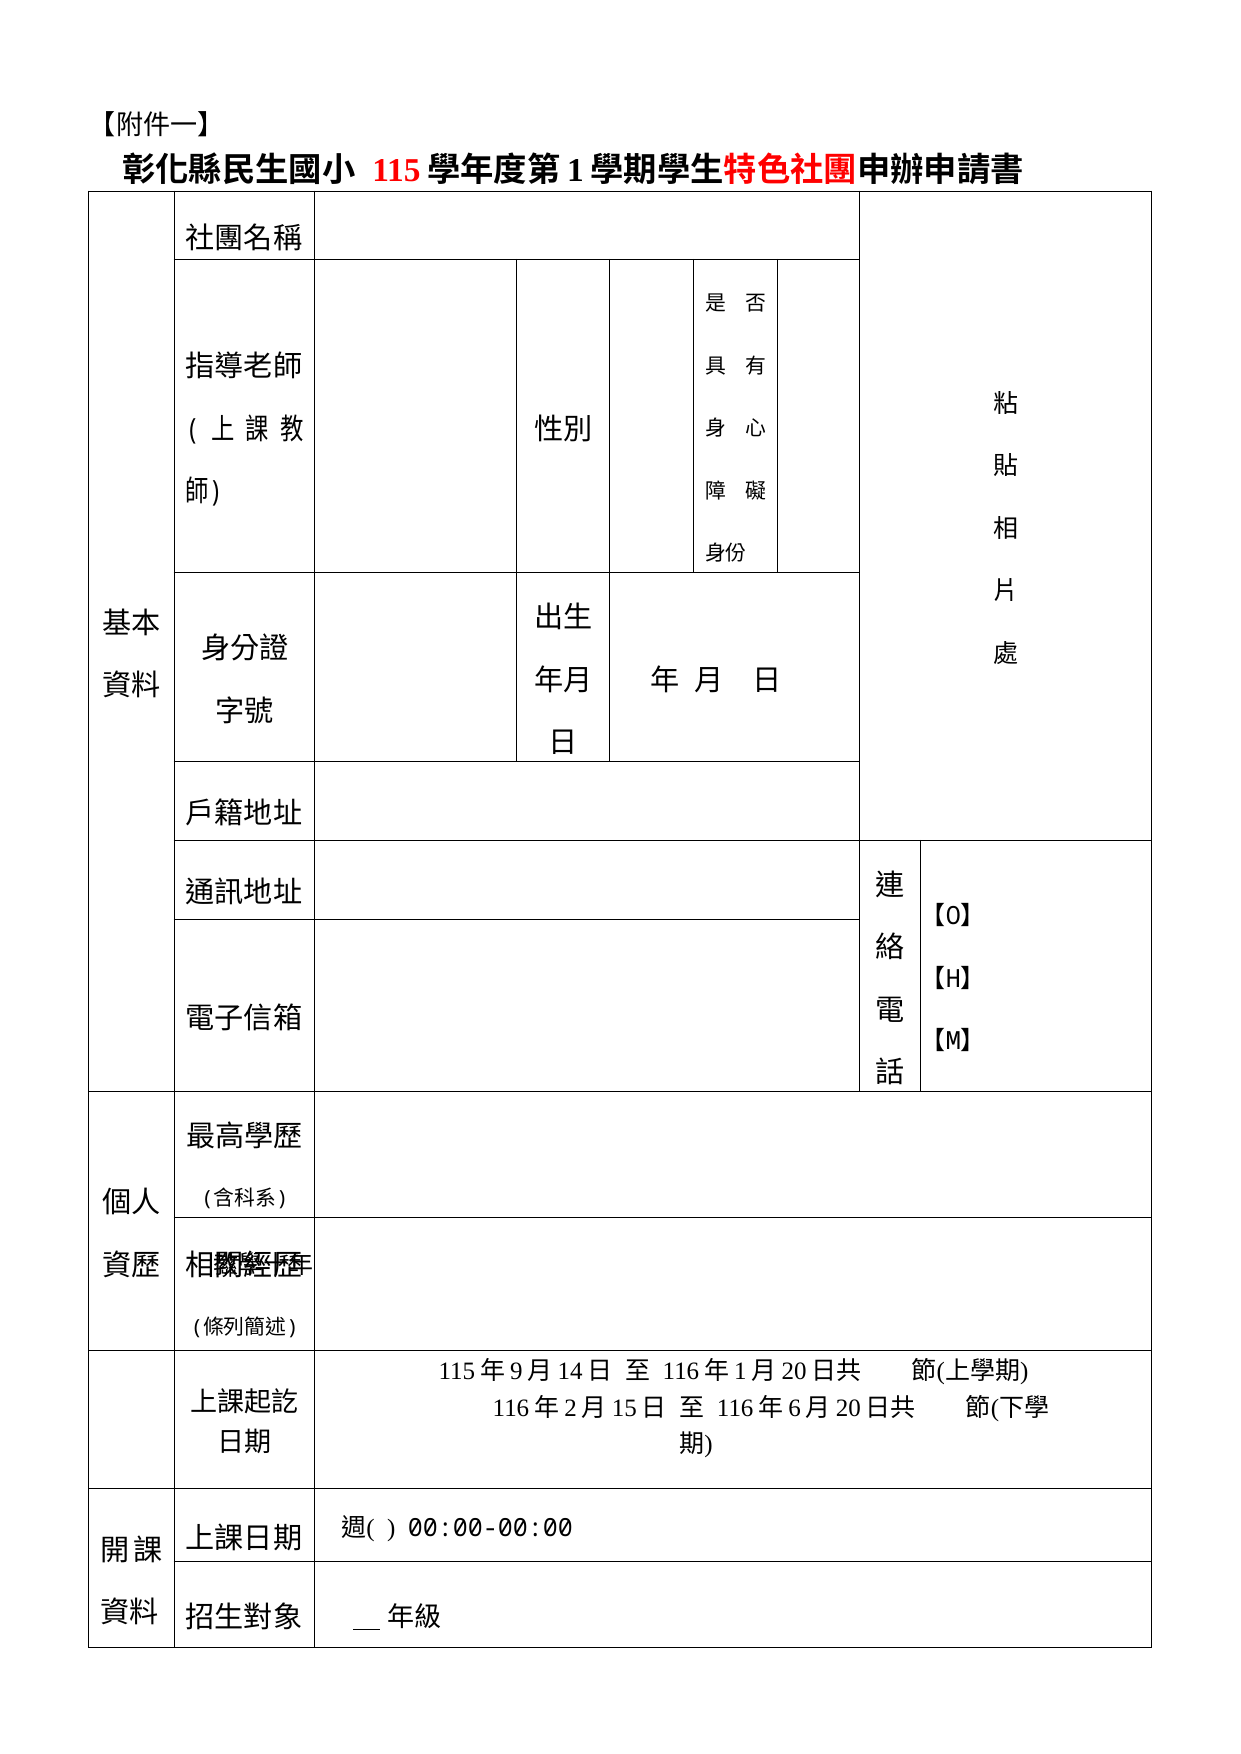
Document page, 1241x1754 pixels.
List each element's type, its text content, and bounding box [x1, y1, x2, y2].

table_cell 戶籍地址 [175, 762, 314, 840]
table_cell 連絡電話 [860, 841, 920, 1091]
table_cell 性別 [517, 260, 609, 572]
table_cell [315, 260, 516, 572]
table_cell 最高學歷 (含科系) [175, 1092, 314, 1217]
table_cell 個人資歷 [89, 1092, 174, 1350]
table_header 社團名稱 [175, 192, 314, 259]
table_header 基本資料 [89, 192, 174, 1091]
table_cell [315, 573, 516, 761]
table_cell [315, 841, 859, 919]
table_cell [89, 1351, 174, 1488]
table_cell 年 月 日 [610, 573, 859, 761]
table_cell 教學十年 [315, 1218, 1151, 1350]
table_cell 是否具有身心障礙身份 [694, 260, 777, 572]
table_cell 上課起訖日期 [175, 1351, 314, 1488]
table_cell 出生 年月日 [517, 573, 609, 761]
table_cell [315, 762, 859, 840]
table_cell 年級 [315, 1562, 1151, 1647]
table_header [315, 192, 859, 259]
table_cell [315, 920, 859, 1091]
table_cell 開課資料 [89, 1489, 174, 1647]
table_cell 通訊地址 [175, 841, 314, 919]
table_cell 上課日期 [175, 1489, 314, 1561]
text 彰化縣民生國小 115學年度第1學期學生特色社團申辦申請書 [89, 142, 1152, 191]
table_cell 相關經歷 (條列簡述) [175, 1218, 314, 1350]
table_cell 招生對象 [175, 1562, 314, 1647]
table_cell 週( ) 00:00-00:00 [315, 1489, 1151, 1561]
table_cell [315, 1092, 1151, 1217]
table_cell 指導老師 (上課教師) [175, 260, 314, 572]
table_cell 身分證 字號 [175, 573, 314, 761]
table_cell 115年9月14日 至 116年1月20日共 節(上學期) 116年2月15日 至 116年6月20日共 節(下學期) [315, 1351, 1151, 1488]
table_cell 電子信箱 [175, 920, 314, 1091]
table_cell [610, 260, 693, 572]
table_header 粘 貼 相 片 處 [860, 192, 1151, 840]
text 【附件一】 [89, 103, 1152, 142]
table_cell 【O】 【H】 【M】 [921, 841, 1151, 1091]
table_cell [778, 260, 859, 572]
